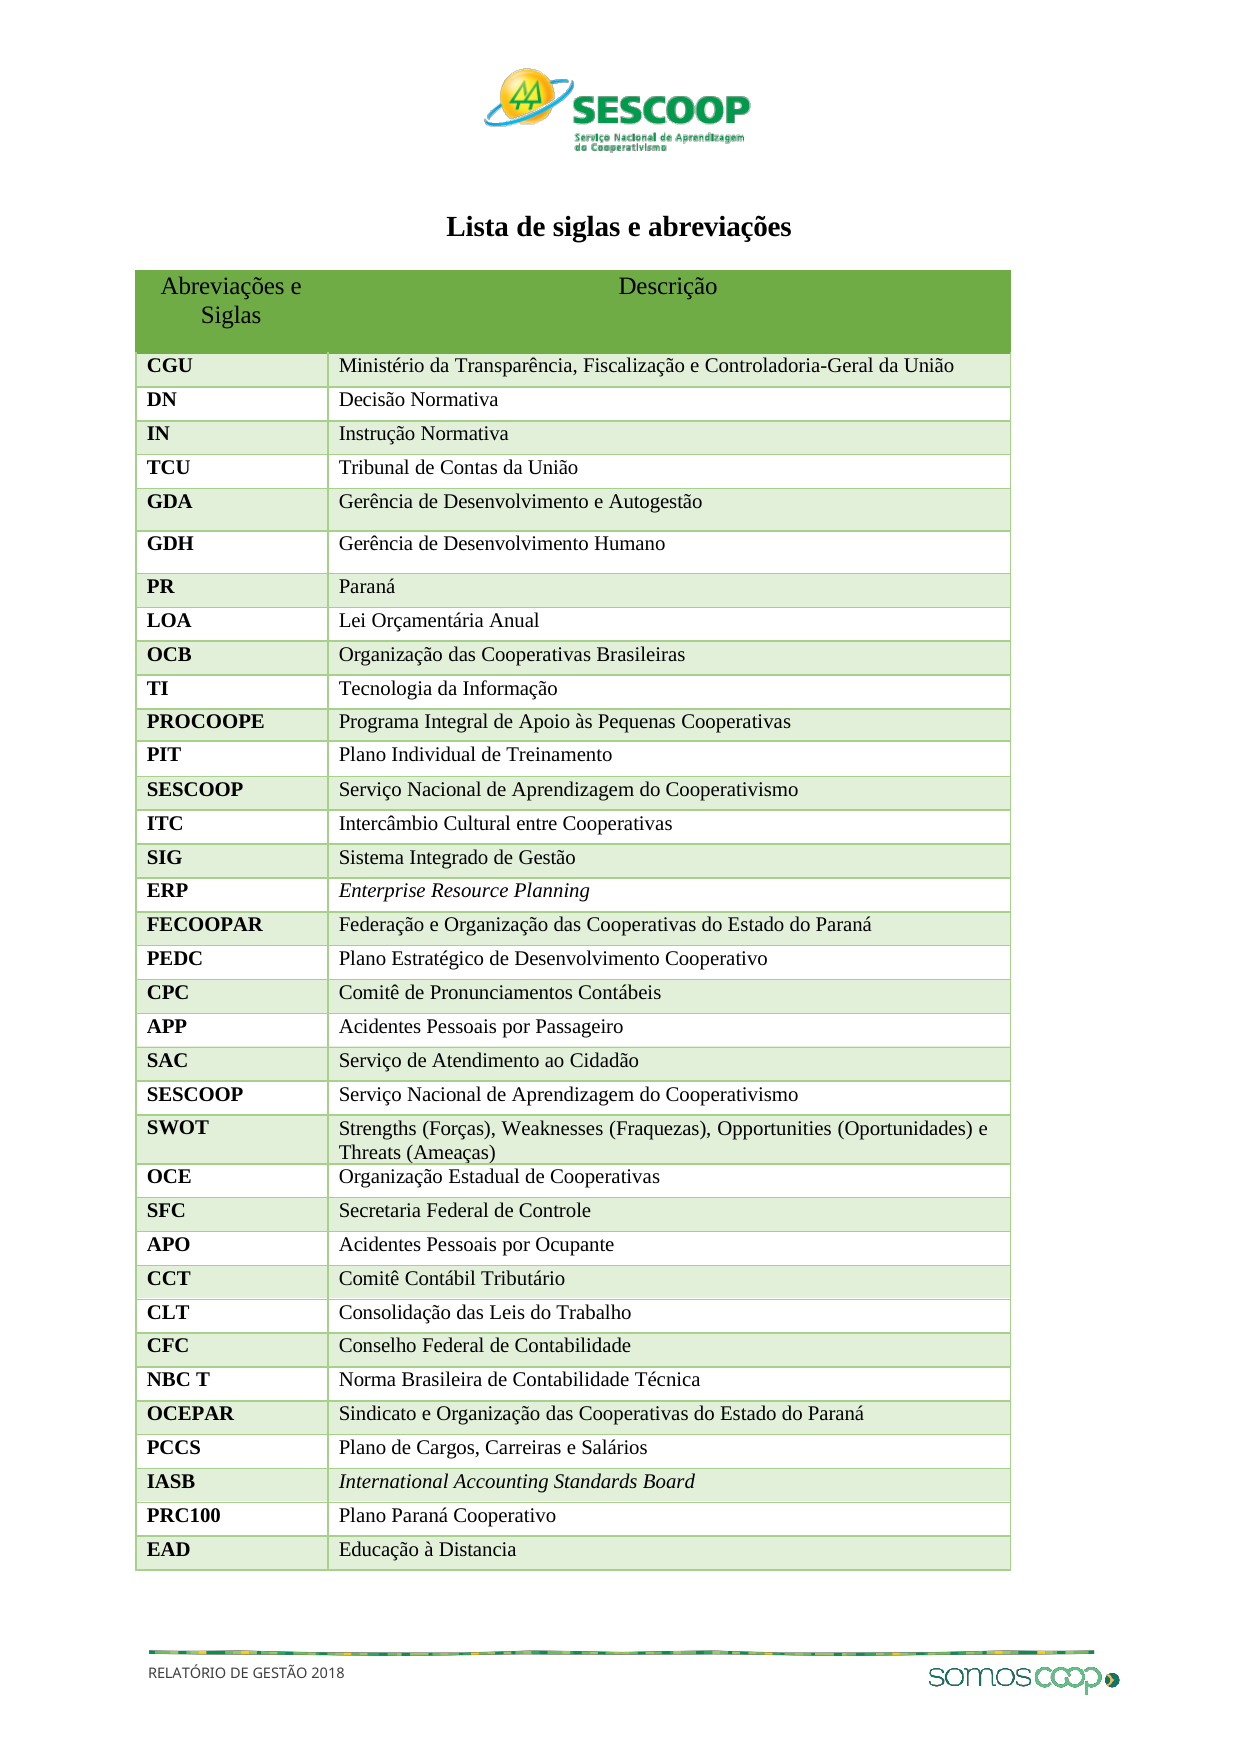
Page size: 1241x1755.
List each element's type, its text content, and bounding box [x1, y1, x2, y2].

table_cell Decisão Normativa [329, 388, 1010, 420]
table_cell Serviço Nacional de Aprendizagem do Cooperativismo [329, 777, 1010, 809]
table_cell PIT [137, 742, 327, 776]
table_cell NBC T [137, 1368, 327, 1400]
table_cell PR [137, 574, 327, 607]
subtitle Lista de siglas e abreviações [446, 209, 1155, 243]
table_cell Plano Estratégico de Desenvolvimento Cooperativo [329, 946, 1010, 979]
table_cell Conselho Federal de Contabilidade [329, 1334, 1010, 1366]
table_cell International Accounting Standards Board [329, 1469, 1010, 1501]
table_cell Comitê Contábil Tributário [329, 1266, 1010, 1298]
table_cell IASB [137, 1469, 327, 1501]
table_cell Educação à Distancia [329, 1537, 1010, 1569]
table_cell IN [137, 422, 327, 454]
table_cell DN [137, 388, 327, 420]
table_cell Serviço de Atendimento ao Cidadão [329, 1048, 1010, 1080]
table_cell CPC [137, 980, 327, 1013]
table_cell CFC [137, 1334, 327, 1366]
table_cell Norma Brasileira de Contabilidade Técnica [329, 1368, 1010, 1400]
table_cell Lei Orçamentária Anual [329, 608, 1010, 640]
table_cell PEDC [137, 946, 327, 979]
table_cell Federação e Organização das Cooperativas do Estado do Paraná [329, 913, 1010, 945]
table_cell SAC [137, 1048, 327, 1080]
table_cell Strengths (Forças), Weaknesses (Fraquezas), Opportunities (Oportunidades) e Threats (Ameaças) [329, 1116, 1010, 1163]
table_cell Plano de Cargos, Carreiras e Salários [329, 1435, 1010, 1468]
table_cell EAD [137, 1537, 327, 1569]
table_header Abreviações e Descrição Siglas [137, 272, 1010, 352]
table_cell Tecnologia da Informação [329, 676, 1010, 708]
table_cell Paraná [329, 574, 1010, 607]
table_cell FECOOPAR [137, 913, 327, 945]
table_cell TI [137, 676, 327, 708]
table_cell GDH [137, 532, 327, 573]
table_cell PRC100 [137, 1503, 327, 1535]
table_cell Organização Estadual de Cooperativas [329, 1165, 1010, 1197]
table_cell GDA [137, 489, 327, 530]
table_cell ITC [137, 811, 327, 843]
table_cell CGU [137, 354, 327, 386]
table_cell SIG [137, 845, 327, 877]
table_cell Sindicato e Organização das Cooperativas do Estado do Paraná [329, 1402, 1010, 1434]
table_cell Secretaria Federal de Controle [329, 1198, 1010, 1231]
table_cell Acidentes Pessoais por Passageiro [329, 1014, 1010, 1046]
table_cell LOA [137, 608, 327, 640]
table_cell Instrução Normativa [329, 422, 1010, 454]
table_cell Tribunal de Contas da União [329, 455, 1010, 487]
table_cell Consolidação das Leis do Trabalho [329, 1300, 1010, 1332]
table_cell Gerência de Desenvolvimento e Autogestão [329, 489, 1010, 530]
table_cell TCU [137, 455, 327, 487]
table_cell OCE [137, 1165, 327, 1197]
table_cell Comitê de Pronunciamentos Contábeis [329, 980, 1010, 1013]
table_cell Intercâmbio Cultural entre Cooperativas [329, 811, 1010, 843]
table_cell Ministério da Transparência, Fiscalização e Controladoria-Geral da União [329, 354, 1010, 386]
table_cell CLT [137, 1300, 327, 1332]
table_cell CCT [137, 1266, 327, 1298]
table_cell Gerência de Desenvolvimento Humano [329, 532, 1010, 573]
table_cell SFC [137, 1198, 327, 1231]
table_cell APP [137, 1014, 327, 1046]
table_cell PCCS [137, 1435, 327, 1468]
table_cell PROCOOPE [137, 710, 327, 740]
table_cell Acidentes Pessoais por Ocupante [329, 1232, 1010, 1264]
table_cell OCB [137, 642, 327, 674]
table_cell SESCOOP [137, 777, 327, 809]
table_cell ERP [137, 879, 327, 911]
table_cell Programa Integral de Apoio às Pequenas Cooperativas [329, 710, 1010, 740]
table_cell Organização das Cooperativas Brasileiras [329, 642, 1010, 674]
table_cell Serviço Nacional de Aprendizagem do Cooperativismo [329, 1082, 1010, 1114]
table_cell Sistema Integrado de Gestão [329, 845, 1010, 877]
table_cell Plano Individual de Treinamento [329, 742, 1010, 776]
table_cell APO [137, 1232, 327, 1264]
table_cell SWOT [137, 1116, 327, 1163]
table_cell Enterprise Resource Planning [329, 879, 1010, 911]
table_cell Plano Paraná Cooperativo [329, 1503, 1010, 1535]
table_cell SESCOOP [137, 1082, 327, 1114]
table_cell OCEPAR [137, 1402, 327, 1434]
